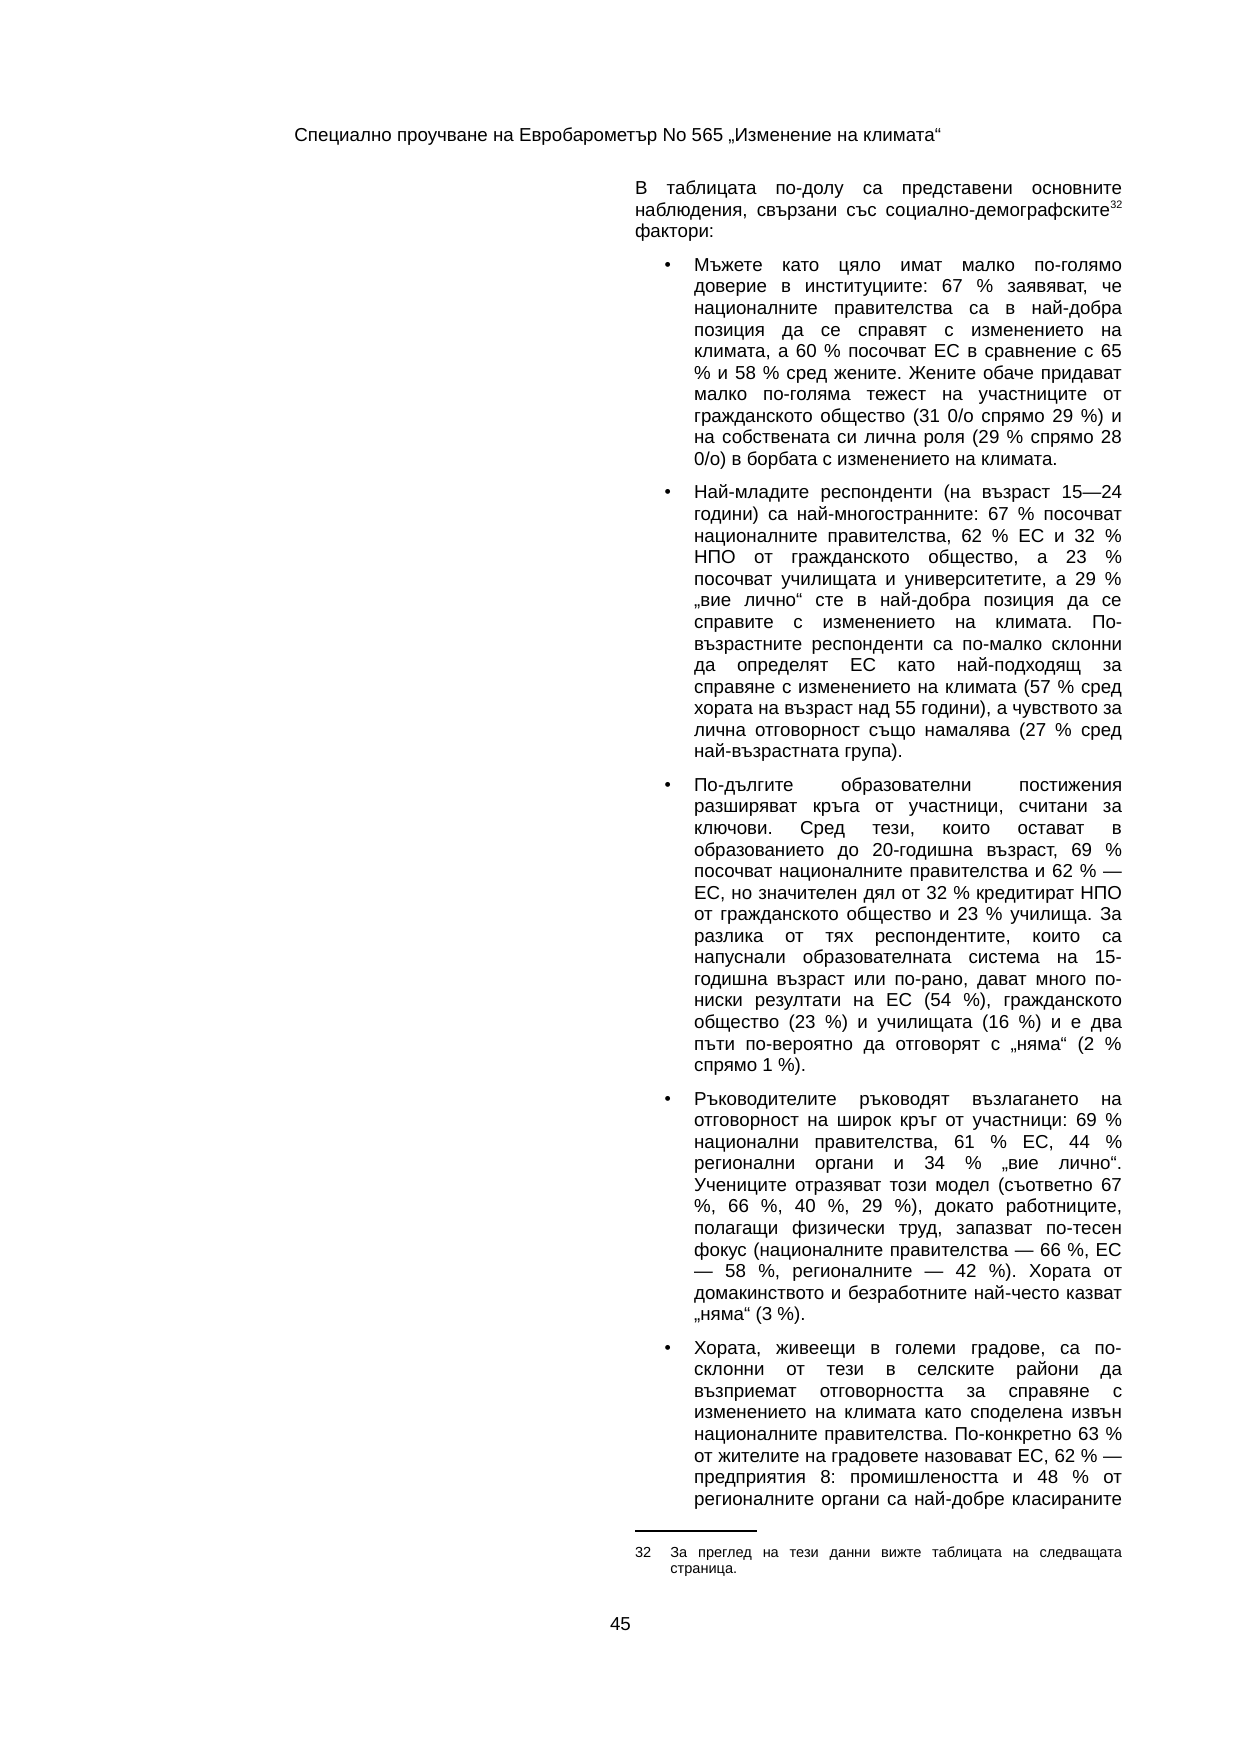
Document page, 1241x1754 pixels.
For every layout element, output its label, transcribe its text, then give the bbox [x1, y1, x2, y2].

list Мъжете като цяло имат малко по-голямо доверие в институциите: 67 % заявяват, че националните правителства са в най-добра позиция да се справят с изменението на климата, а 60 % посочват ЕС в сравнение с 65 % и 58 % сред жените. Жените обаче придават малко по-голяма тежест на участниците от гражданското общество (31 0/o спрямо 29 %) и на собствената си лична роля (29 % спрямо 28 0/o) в борбата с изменението на климата. [664, 254, 1122, 469]
list Ръководителите ръководят възлагането на отговорност на широк кръг от участници: 69 % национални правителства, 61 % ЕС, 44 % регионални органи и 34 % „вие лично“. Учениците отразяват този модел (съответно 67 %, 66 %, 40 %, 29 %), докато работниците, полагащи физически труд, запазват по-тесен фокус (националните правителства — 66 %, ЕС — 58 %, регионалните — 42 %). Хората от домакинството и безработните най-често казват „няма“ (3 %). [664, 1087, 1122, 1325]
list По-дългите образователни постижения разширяват кръга от участници, считани за ключови. Сред тези, които остават в образованието до 20-годишна възраст, 69 % посочват националните правителства и 62 % — ЕС, но значителен дял от 32 % кредитират НПО от гражданското общество и 23 % училища. За разлика от тях респондентите, които са напуснали образователната система на 15-годишна възраст или по-рано, дават много по-ниски резултати на ЕС (54 %), гражданското общество (23 %) и училищата (16 %) и е два пъти по-вероятно да отговорят с „няма“ (2 % спрямо 1 %). [664, 773, 1122, 1076]
text В таблицата по-долу са представени основните наблюдения, свързани със социално-демографските фактори: [635, 177, 1122, 242]
list Хората, живеещи в големи градове, са по-склонни от тези в селските райони да възприемат отговорността за справяне с изменението на климата като споделена извън националните правителства. По-конкретно 63 % от жителите на градовете назовават ЕС, 62 % — предприятия 8: промишлеността и 48 % от регионалните органи са най-добре класираните [664, 1337, 1122, 1509]
list Най-младите респонденти (на възраст 15—24 години) са най-многостранните: 67 % посочват националните правителства, 62 % ЕС и 32 % НПО от гражданското общество, а 23 % посочват училищата и университетите, а 29 % „вие лично“ сте в най-добра позиция да се справите с изменението на климата. По-възрастните респонденти са по-малко склонни да определят ЕС като най-подходящ за справяне с изменението на климата (57 % сред хората на възраст над 55 години), а чувството за лична отговорност също намалява (27 % сред най-възрастната група). [664, 481, 1122, 762]
text За преглед на тези данни вижте таблицата на следващата страница. [635, 1543, 1122, 1577]
